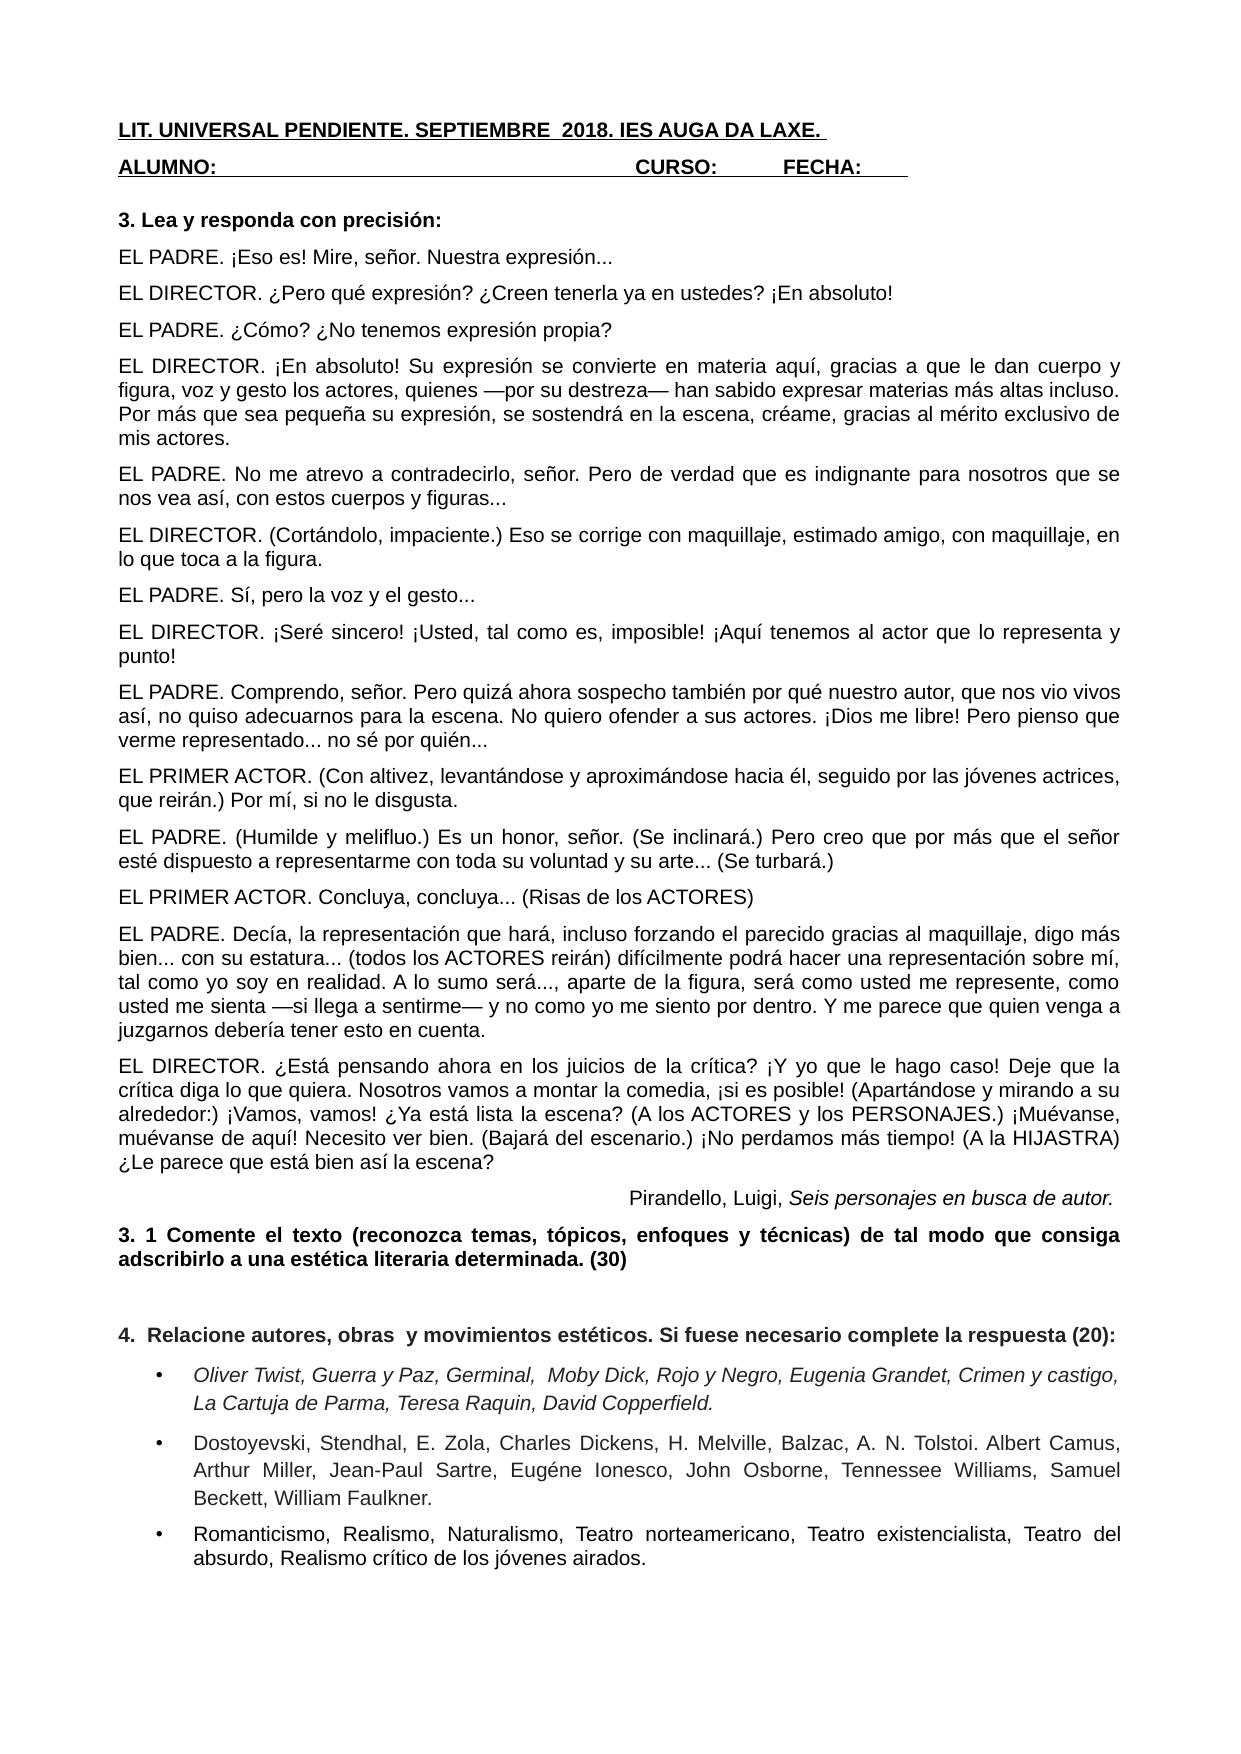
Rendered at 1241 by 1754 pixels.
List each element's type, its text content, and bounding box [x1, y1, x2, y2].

text EL PADRE. Comprendo, señor. Pero quizá ahora sospecho también por qué nuestro autor, que nos vio vivos así, no quiso adecuarnos para la escena. No quiero ofender a sus actores. ¡Dios me libre! Pero pienso que verme representado... no sé por quién... [118, 680, 1122, 752]
text EL PADRE. (Humilde y melifluo.) Es un honor, señor. (Se inclinará.) Pero creo que por más que el señor esté dispuesto a representarme con toda su voluntad y su arte... (Se turbará.) [118, 825, 1122, 873]
text EL DIRECTOR. ¡Seré sincero! ¡Usted, tal como es, imposible! ¡Aquí tenemos al actor que lo representa y punto! [118, 619, 1122, 667]
text EL DIRECTOR. ¿Está pensando ahora en los juicios de la crítica? ¡Y yo que le hago caso! Deje que la crítica diga lo que quiera. Nosotros vamos a montar la comedia, ¡si es posible! (Apartándose y mirando a su alrededor:) ¡Vamos, vamos! ¿Ya está lista la escena? (A los ACTORES y los PERSONAJES.) ¡Muévanse, muévanse de aquí! Necesito ver bien. (Bajará del escenario.) ¡No perdamos más tiempo! (A la HIJASTRA) ¿Le parece que está bien así la escena? [118, 1054, 1122, 1174]
text EL PRIMER ACTOR. (Con altivez, levantándose y aproximándose hacia él, seguido por las jóvenes actrices, que reirán.) Por mí, si no le disgusta. [118, 764, 1122, 812]
text EL PADRE. No me atrevo a contradecirlo, señor. Pero de verdad que es indignante para nosotros que se nos vea así, con estos cuerpos y figuras... [118, 462, 1122, 510]
text 4. Relacione autores, obras y movimientos estéticos. Si fuese necesario complete la respuesta (20): [118, 1319, 1122, 1347]
text 3. Lea y responda con precisión: [118, 208, 1122, 232]
text 3. 1 Comente el texto (reconozca temas, tópicos, enfoques y técnicas) de tal modo que consiga adscribirlo a una estética literaria determinada. (30) [118, 1223, 1122, 1271]
text EL DIRECTOR. (Cortándolo, impaciente.) Eso se corrige con maquillaje, estimado amigo, con maquillaje, en lo que toca a la figura. [118, 523, 1122, 571]
text Pirandello, Luigi, Seis personajes en busca de autor. [118, 1186, 1122, 1210]
text EL PADRE. Sí, pero la voz y el gesto... [118, 583, 1122, 607]
text EL PRIMER ACTOR. Concluya, concluya... (Risas de los ACTORES) [118, 885, 1122, 909]
list Dostoyevski, Stendhal, E. Zola, Charles Dickens, H. Melville, Balzac, A. N. Tolstoi. Albert Camus, Arthur Miller, Jean-Paul Sartre, Eugéne Ionesco, John Osborne, Tennessee Williams, Samuel Beckett, William Faulkner. [156, 1427, 1122, 1509]
list Romanticismo, Realismo, Naturalismo, Teatro norteamericano, Teatro existencialista, Teatro del absurdo, Realismo crítico de los jóvenes airados. [156, 1522, 1122, 1570]
list Oliver Twist, Guerra y Paz, Germinal, Moby Dick, Rojo y Negro, Eugenia Grandet, Crimen y castigo, La Cartuja de Parma, Teresa Raquin, David Copperfield. [156, 1359, 1122, 1414]
text EL PADRE. ¿Cómo? ¿No tenemos expresión propia? [118, 317, 1122, 341]
text EL DIRECTOR. ¡En absoluto! Su expresión se convierte en materia aquí, gracias a que le dan cuerpo y figura, voz y gesto los actores, quienes —por su destreza— han sabido expresar materias más altas incluso. Por más que sea pequeña su expresión, se sostendrá en la escena, créame, gracias al mérito exclusivo de mis actores. [118, 354, 1122, 450]
text EL DIRECTOR. ¿Pero qué expresión? ¿Creen tenerla ya en ustedes? ¡En absoluto! [118, 281, 1122, 305]
text EL PADRE. Decía, la representación que hará, incluso forzando el parecido gracias al maquillaje, digo más bien... con su estatura... (todos los ACTORES reirán) difícilmente podrá hacer una representación sobre mí, tal como yo soy en realidad. A lo sumo será..., aparte de la figura, será como usted me represente, como usted me sienta —si llega a sentirme— y no como yo me siento por dentro. Y me parece que quien venga a juzgarnos debería tener esto en cuenta. [118, 922, 1122, 1041]
text EL PADRE. ¡Eso es! Mire, señor. Nuestra expresión... [118, 244, 1122, 268]
